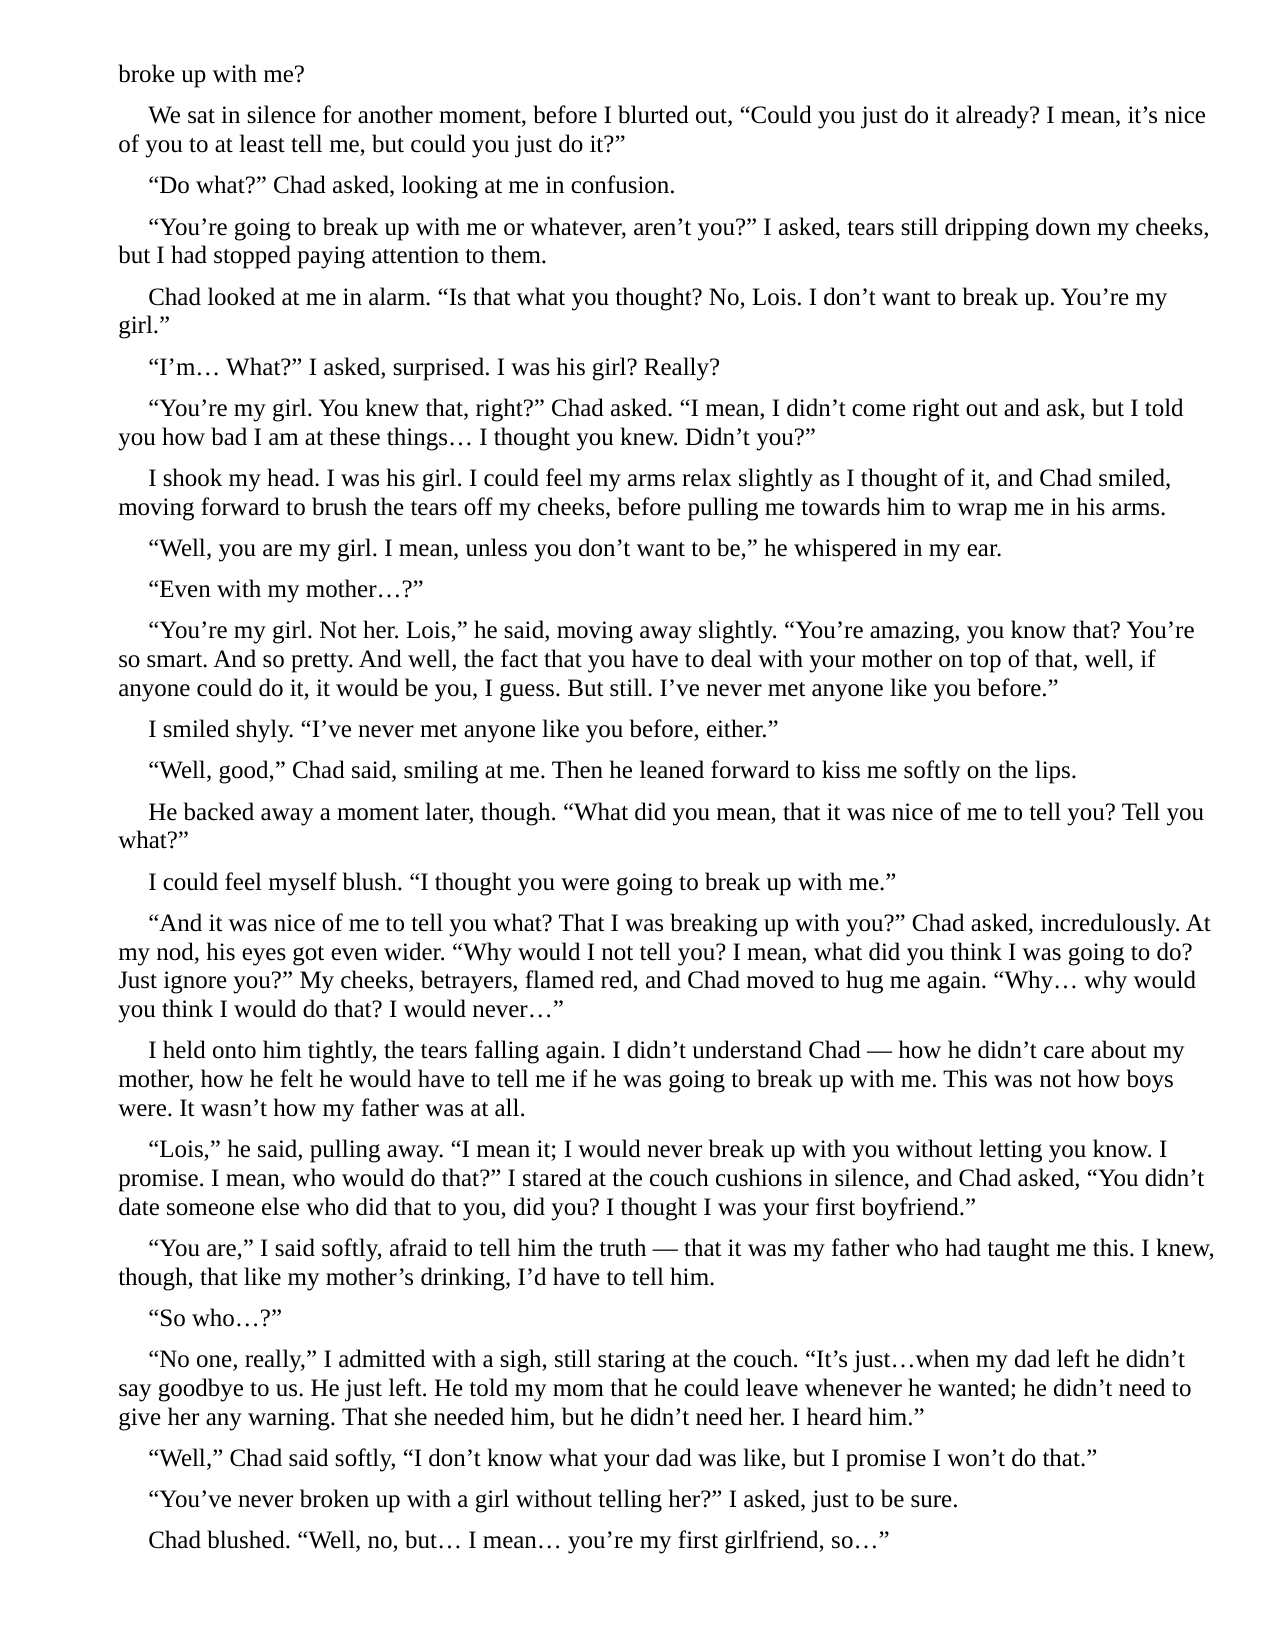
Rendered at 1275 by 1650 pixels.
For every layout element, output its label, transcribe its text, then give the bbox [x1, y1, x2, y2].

text He backed away a moment later, though. “What did you mean, that it was nice of me to tell you? Tell you what?” [118, 797, 1216, 854]
text “Well, you are my girl. I mean, unless you don’t want to be,” he whispered in my ear. [118, 533, 1216, 562]
text Chad looked at me in alarm. “Is that what you thought? No, Lois. I don’t want to break up. You’re my girl.” [118, 282, 1216, 339]
text “You’re going to break up with me or whatever, aren’t you?” I asked, tears still dripping down my cheeks, but I had stopped paying attention to them. [118, 212, 1216, 269]
text “Well,” Chad said softly, “I don’t know what your dad was like, but I promise I won’t do that.” [118, 1443, 1216, 1472]
text “I’m… What?” I asked, surprised. I was his girl? Really? [118, 352, 1216, 380]
text I smiled shyly. “I’ve never met anyone like you before, either.” [118, 714, 1216, 743]
text “Do what?” Chad asked, looking at me in confusion. [118, 170, 1216, 199]
text “Even with my mother…?” [118, 574, 1216, 603]
text “You are,” I said softly, afraid to tell him the truth — that it was my father who had taught me this. I knew, though, that like my mother’s drinking, I’d have to tell him. [118, 1233, 1216, 1290]
text “So who…?” [118, 1303, 1216, 1332]
text “And it was nice of me to tell you what? That I was breaking up with you?” Chad asked, incredulously. At my nod, his eyes got even wider. “Why would I not tell you? I mean, what did you think I was going to do? Just ignore you?” My cheeks, betrayers, flamed red, and Chad moved to hug me again. “Why… why would you think I would do that? I would never…” [118, 908, 1216, 1023]
text Chad blushed. “Well, no, but… I mean… you’re my first girlfriend, so…” [118, 1525, 1216, 1554]
text “Lois,” he said, pulling away. “I mean it; I would never break up with you without letting you know. I promise. I mean, who would do that?” I stared at the couch cushions in silence, and Chad asked, “You didn’t date someone else who did that to you, did you? I thought I was your first boyfriend.” [118, 1134, 1216, 1220]
text “Well, good,” Chad said, smiling at me. Then he leaned forward to kiss me softly on the lips. [118, 755, 1216, 784]
text “You’ve never broken up with a girl without telling her?” I asked, just to be sure. [118, 1484, 1216, 1513]
text We sat in silence for another moment, before I blurted out, “Could you just do it already? I mean, it’s nice of you to at least tell me, but could you just do it?” [118, 100, 1216, 158]
text I shook my head. I was his girl. I could feel my arms relax slightly as I thought of it, and Chad smiled, moving forward to brush the tears off my cheeks, before pulling me towards him to wrap me in his arms. [118, 463, 1216, 520]
text “You’re my girl. Not her. Lois,” he said, moving away slightly. “You’re amazing, you know that? You’re so smart. And so pretty. And well, the fact that you have to deal with your mother on top of that, well, if anyone could do it, it would be you, I guess. But still. I’ve never met anyone like you before.” [118, 615, 1216, 702]
text I held onto him tightly, the tears falling again. I didn’t understand Chad — how he didn’t care about my mother, how he felt he would have to tell me if he was going to break up with me. This was not how boys were. It wasn’t how my father was at all. [118, 1035, 1216, 1122]
text “You’re my girl. You knew that, right?” Chad asked. “I mean, I didn’t come right out and ask, but I told you how bad I am at these things… I thought you knew. Didn’t you?” [118, 393, 1216, 450]
text broke up with me? [118, 59, 1216, 88]
text “No one, really,” I admitted with a sigh, still staring at the couch. “It’s just…when my dad left he didn’t say goodbye to us. He just left. He told my mom that he could leave whenever he wanted; he didn’t need to give her any warning. That she needed him, but he didn’t need her. I heard him.” [118, 1344, 1216, 1430]
text I could feel myself blush. “I thought you were going to break up with me.” [118, 867, 1216, 895]
